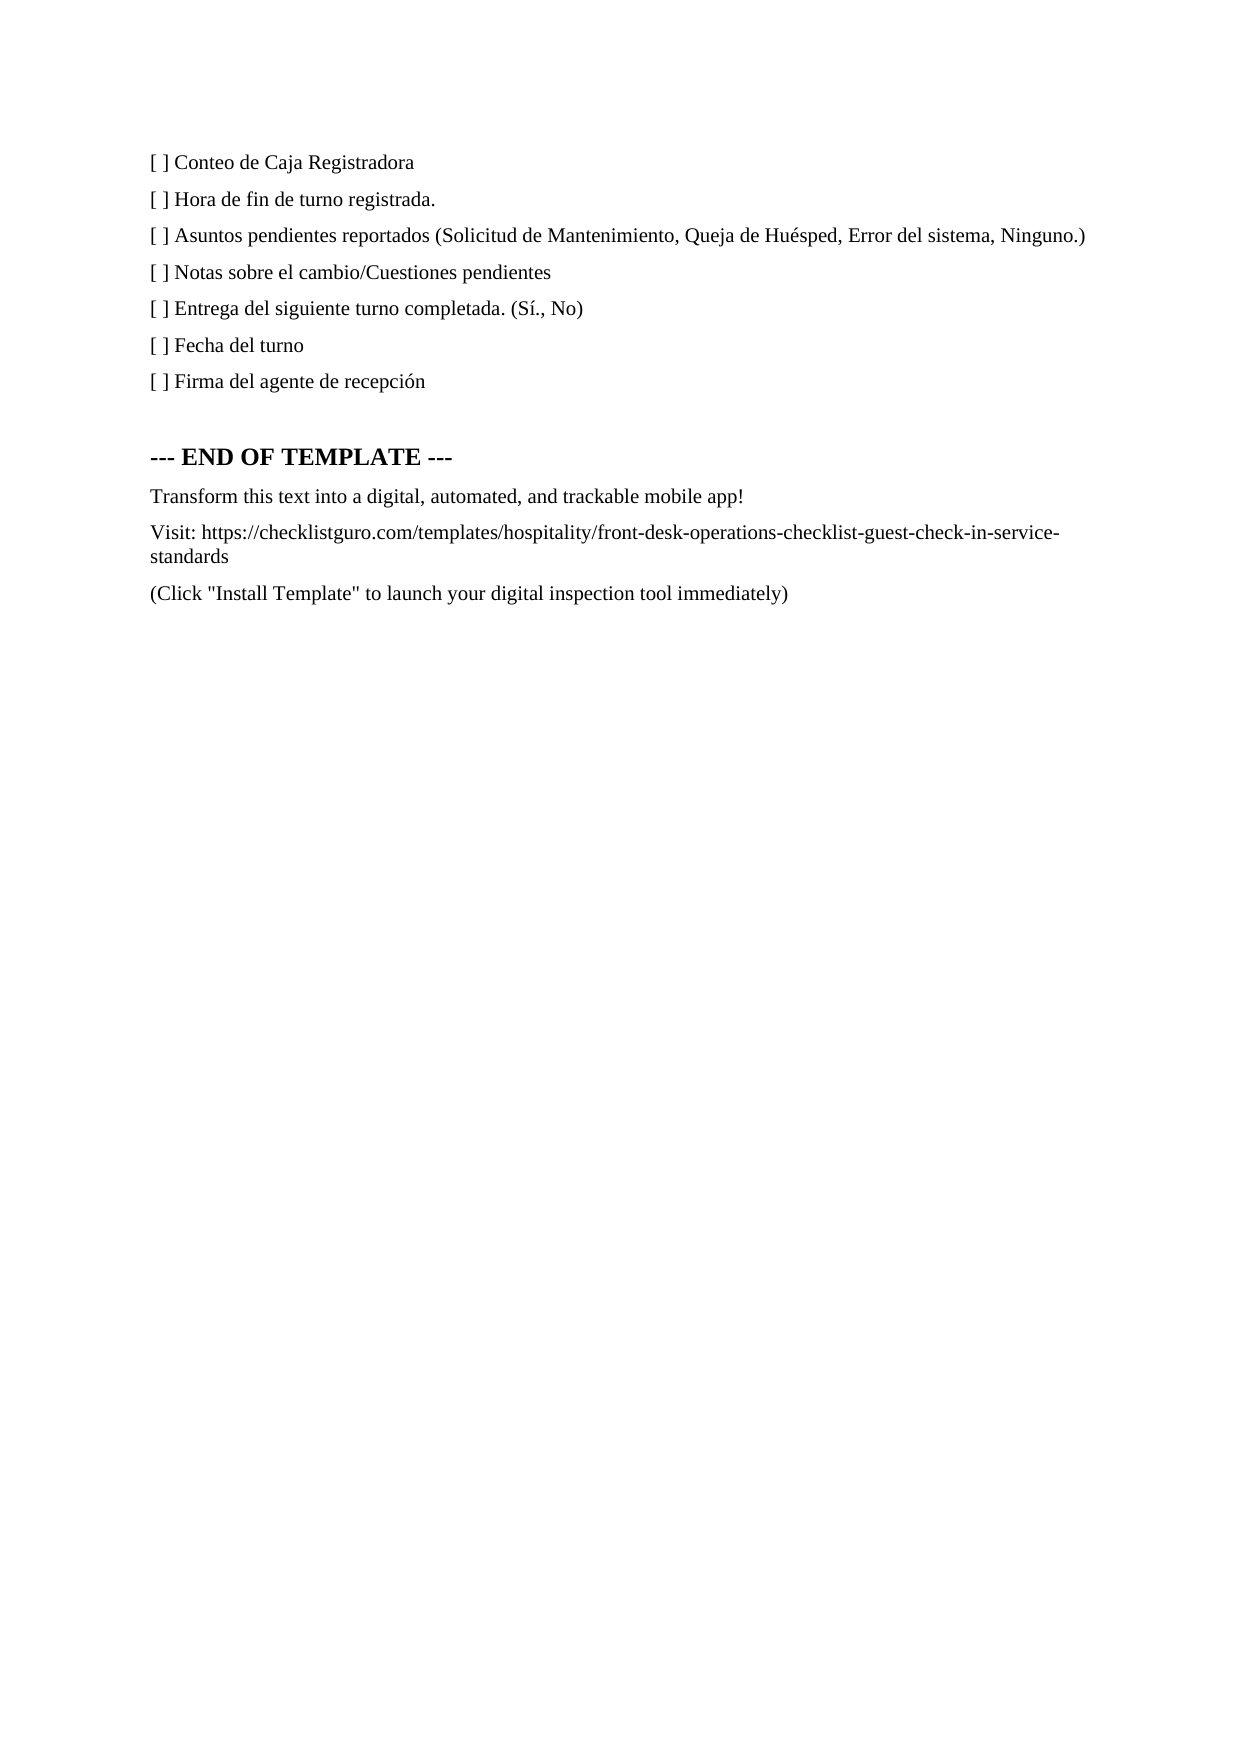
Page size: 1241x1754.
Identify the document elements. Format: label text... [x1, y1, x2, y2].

text [ ] Fecha del turno [150, 333, 1090, 357]
text [ ] Firma del agente de recepción [150, 369, 1090, 393]
text Visit: https://checklistguro.com/templates/hospitality/front-desk-operations-checklist-guest-check-in-service-standards [150, 520, 1090, 568]
text (Click "Install Template" to launch your digital inspection tool immediately) [150, 581, 1090, 605]
text [ ] Notas sobre el cambio/Cuestiones pendientes [150, 260, 1090, 284]
text [ ] Conteo de Caja Registradora [150, 150, 1090, 174]
text Transform this text into a digital, automated, and trackable mobile app! [150, 484, 1090, 508]
text [ ] Asuntos pendientes reportados (Solicitud de Mantenimiento, Queja de Huésped, Error del sistema, Ninguno.) [150, 223, 1090, 247]
text [ ] Entrega del siguiente turno completada. (Sí., No) [150, 296, 1090, 320]
text [ ] Hora de fin de turno registrada. [150, 187, 1090, 211]
text --- END OF TEMPLATE --- [150, 442, 1090, 471]
